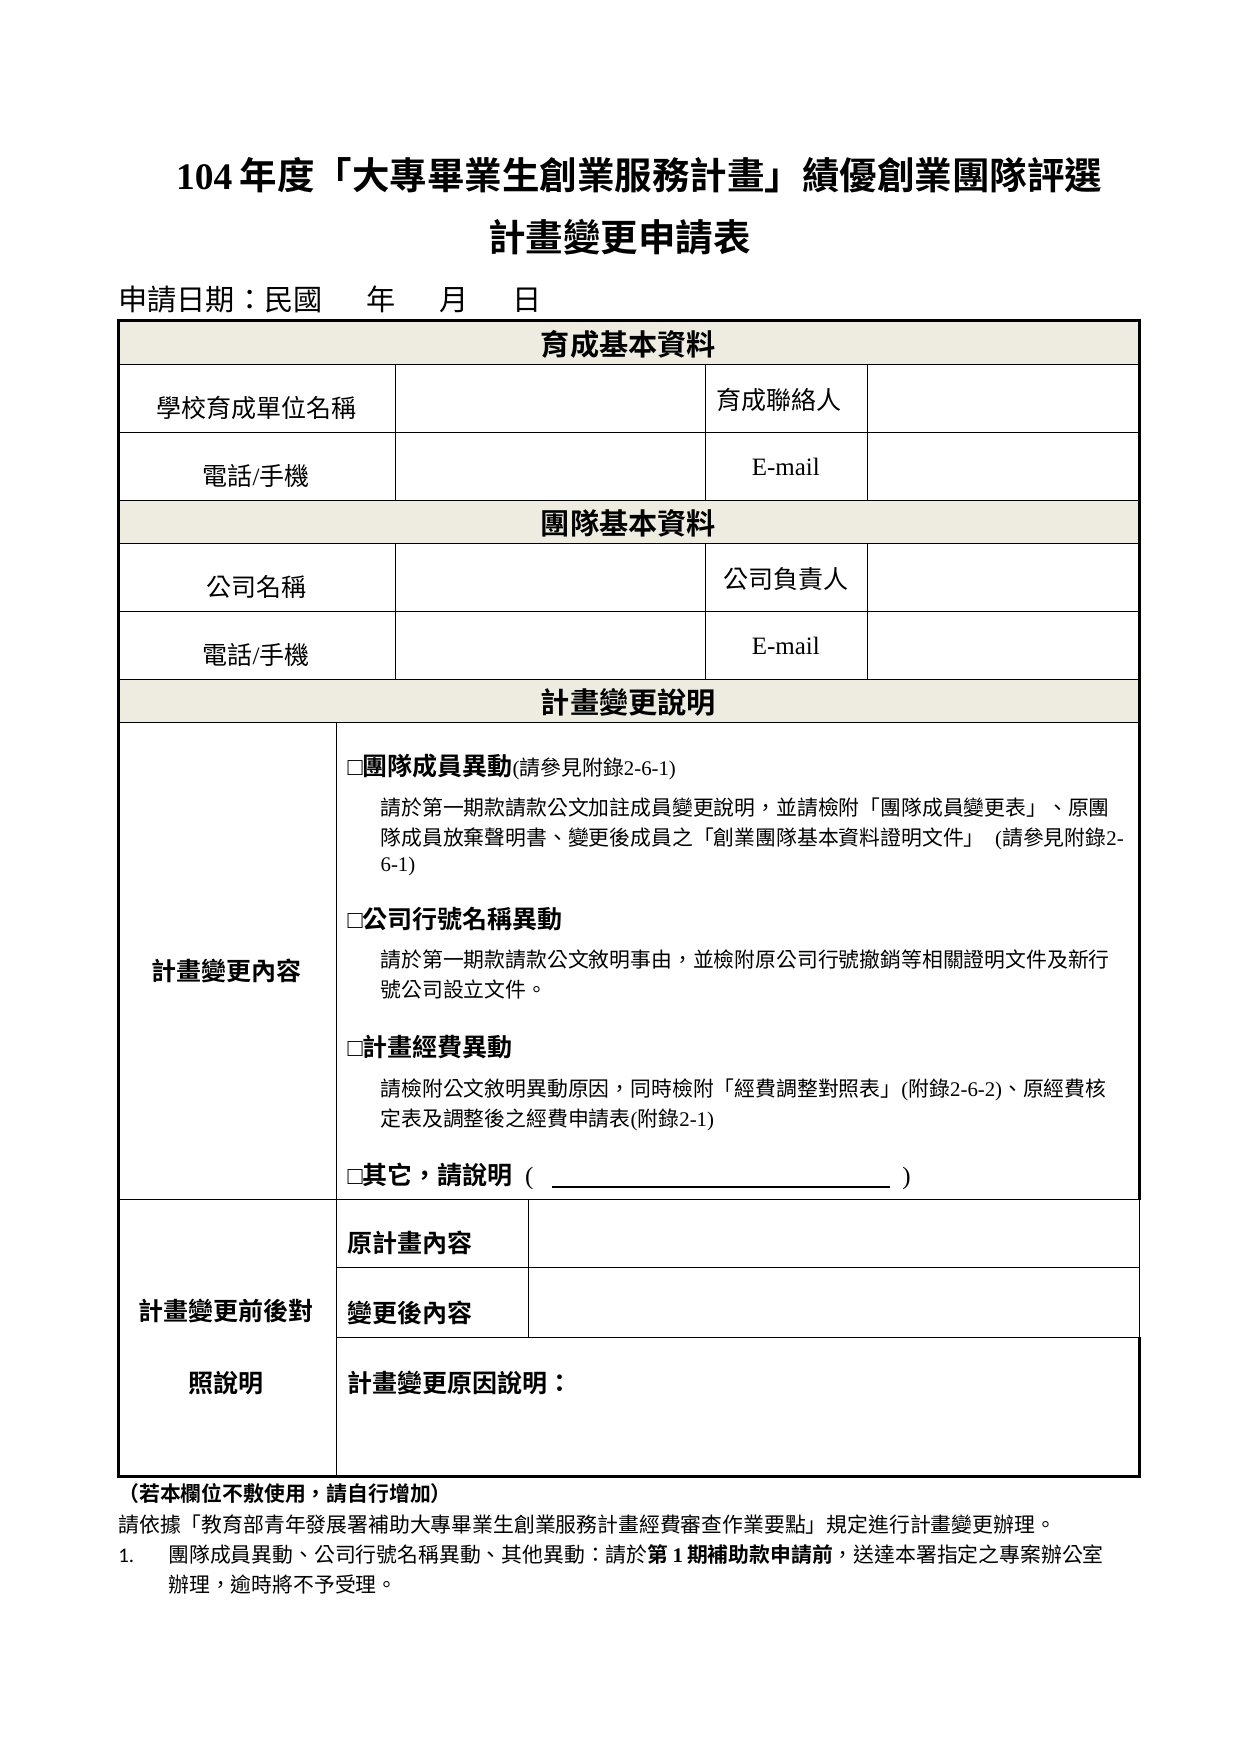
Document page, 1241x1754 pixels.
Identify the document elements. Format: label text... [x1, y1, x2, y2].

table_cell 育成聯絡人 [706, 365, 867, 432]
text （若本欄位不敷使用，請自行增加） [118, 1478, 1120, 1508]
text 計畫變更申請表 [118, 194, 1120, 256]
table_cell [868, 433, 1138, 500]
text 請依據「教育部青年發展署補助大專畢業生創業服務計畫經費審查作業要點」規定進行計畫變更辦理。 [118, 1508, 1122, 1538]
table_cell 電話/手機 [120, 433, 395, 500]
table_cell 團隊基本資料 [120, 501, 1138, 543]
table_cell [529, 1200, 1139, 1267]
table_cell 計畫變更前後對照說明 [120, 1200, 336, 1474]
table_cell □團隊成員異動(請參見附錄2-6-1) 請於第一期款請款公文加註成員變更說明，並請檢附「團隊成員變更表」、原團隊成員放棄聲明書、變更後成員之「創業團隊基本資料證明文件」 (請參見附錄2-6-1) □公司行號名稱異動 請於第一期款請款公文敘明事由，並檢附原公司行號撤銷等相關證明文件及新行號公司設立文件。 □計畫經費異動 請檢附公文敘明異動原因，同時檢附「經費調整對照表」(附錄2-6-2)、原經費核定表及調整後之經費申請表(附錄2-1) □其它，請說明 ( ) [337, 723, 1138, 1199]
table_cell [529, 1268, 1139, 1337]
table_cell [396, 612, 705, 679]
table_cell 計畫變更說明 [120, 680, 1138, 722]
table_cell 電話/手機 [120, 612, 395, 679]
table_cell [396, 365, 705, 432]
table_cell 原計畫內容 [337, 1200, 528, 1267]
table_cell [868, 544, 1138, 611]
table_cell 計畫變更原因說明： [337, 1338, 1138, 1474]
table_cell 變更後內容 [337, 1268, 528, 1337]
table_cell [868, 365, 1138, 432]
table_cell [396, 433, 705, 500]
table_cell [868, 612, 1138, 679]
list 團隊成員異動、公司行號名稱異動、其他異動：請於第1期補助款申請前，送達本署指定之專案辦公室辦理，逾時將不予受理。 [118, 1538, 1122, 1598]
table_header 育成基本資料 [120, 322, 1138, 364]
table_cell E-mail [706, 612, 867, 679]
table_cell [396, 544, 705, 611]
table_cell 學校育成單位名稱 [120, 365, 395, 432]
table_cell 公司負責人 [706, 544, 867, 611]
text 申請日期：民國 年 月 日 [118, 256, 1122, 319]
table_cell 計畫變更內容 [120, 723, 336, 1199]
table_cell E-mail [706, 433, 867, 500]
table_cell 公司名稱 [120, 544, 395, 611]
text 104年度「大專畢業生創業服務計畫」績優創業團隊評選 [156, 131, 1122, 194]
